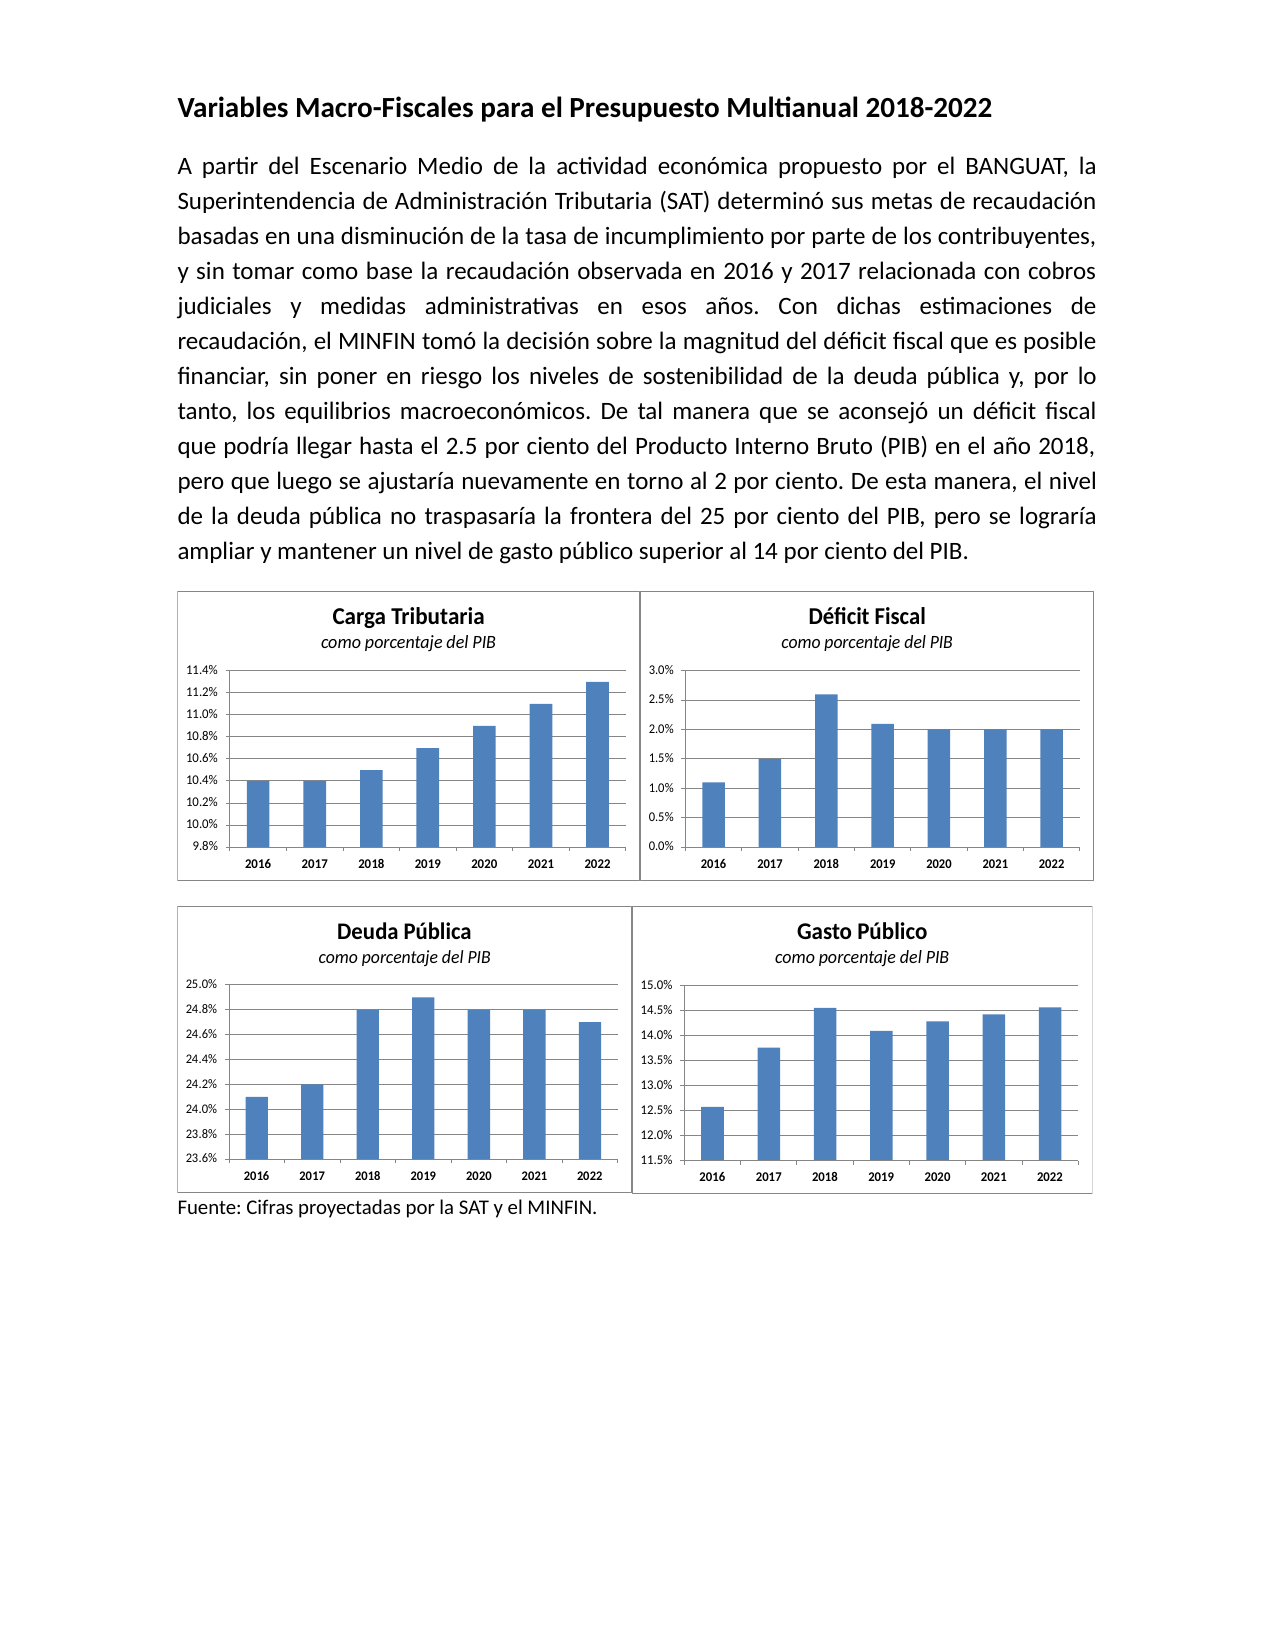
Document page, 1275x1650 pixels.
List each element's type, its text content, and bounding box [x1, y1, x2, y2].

text A partir del Escenario Medio de la actividad económica propuesto por el BANGUAT, la Superintendencia de Administración Tributaria (SAT) determinó sus metas de recaudación basadas en una disminución de la tasa de incumplimiento por parte de los contribuyentes, y sin tomar como base la recaudación observada en 2016 y 2017 relacionada con cobros judiciales y medidas administrativas en esos años. Con dichas estimaciones de recaudación, el MINFIN tomó la decisión sobre la magnitud del déficit fiscal que es posible financiar, sin poner en riesgo los niveles de sostenibilidad de la deuda pública y, por lo tanto, los equilibrios macroeconómicos. De tal manera que se aconsejó un déficit fiscal que podría llegar hasta el 2.5 por ciento del Producto Interno Bruto (PIB) en el año 2018, pero que luego se ajustaría nuevamente en torno al 2 por ciento. De esta manera, el nivel de la deuda pública no traspasaría la frontera del 25 por ciento del PIB, pero se lograría ampliar y mantener un nivel de gasto público superior al 14 por ciento del PIB. [177, 150, 1098, 566]
text Fuente: Cifras proyectadas por la SAT y el MINFIN. [177, 1194, 1098, 1219]
text Variables Macro-Fiscales para el Presupuesto Multianual 2018-2022 [177, 89, 1098, 124]
